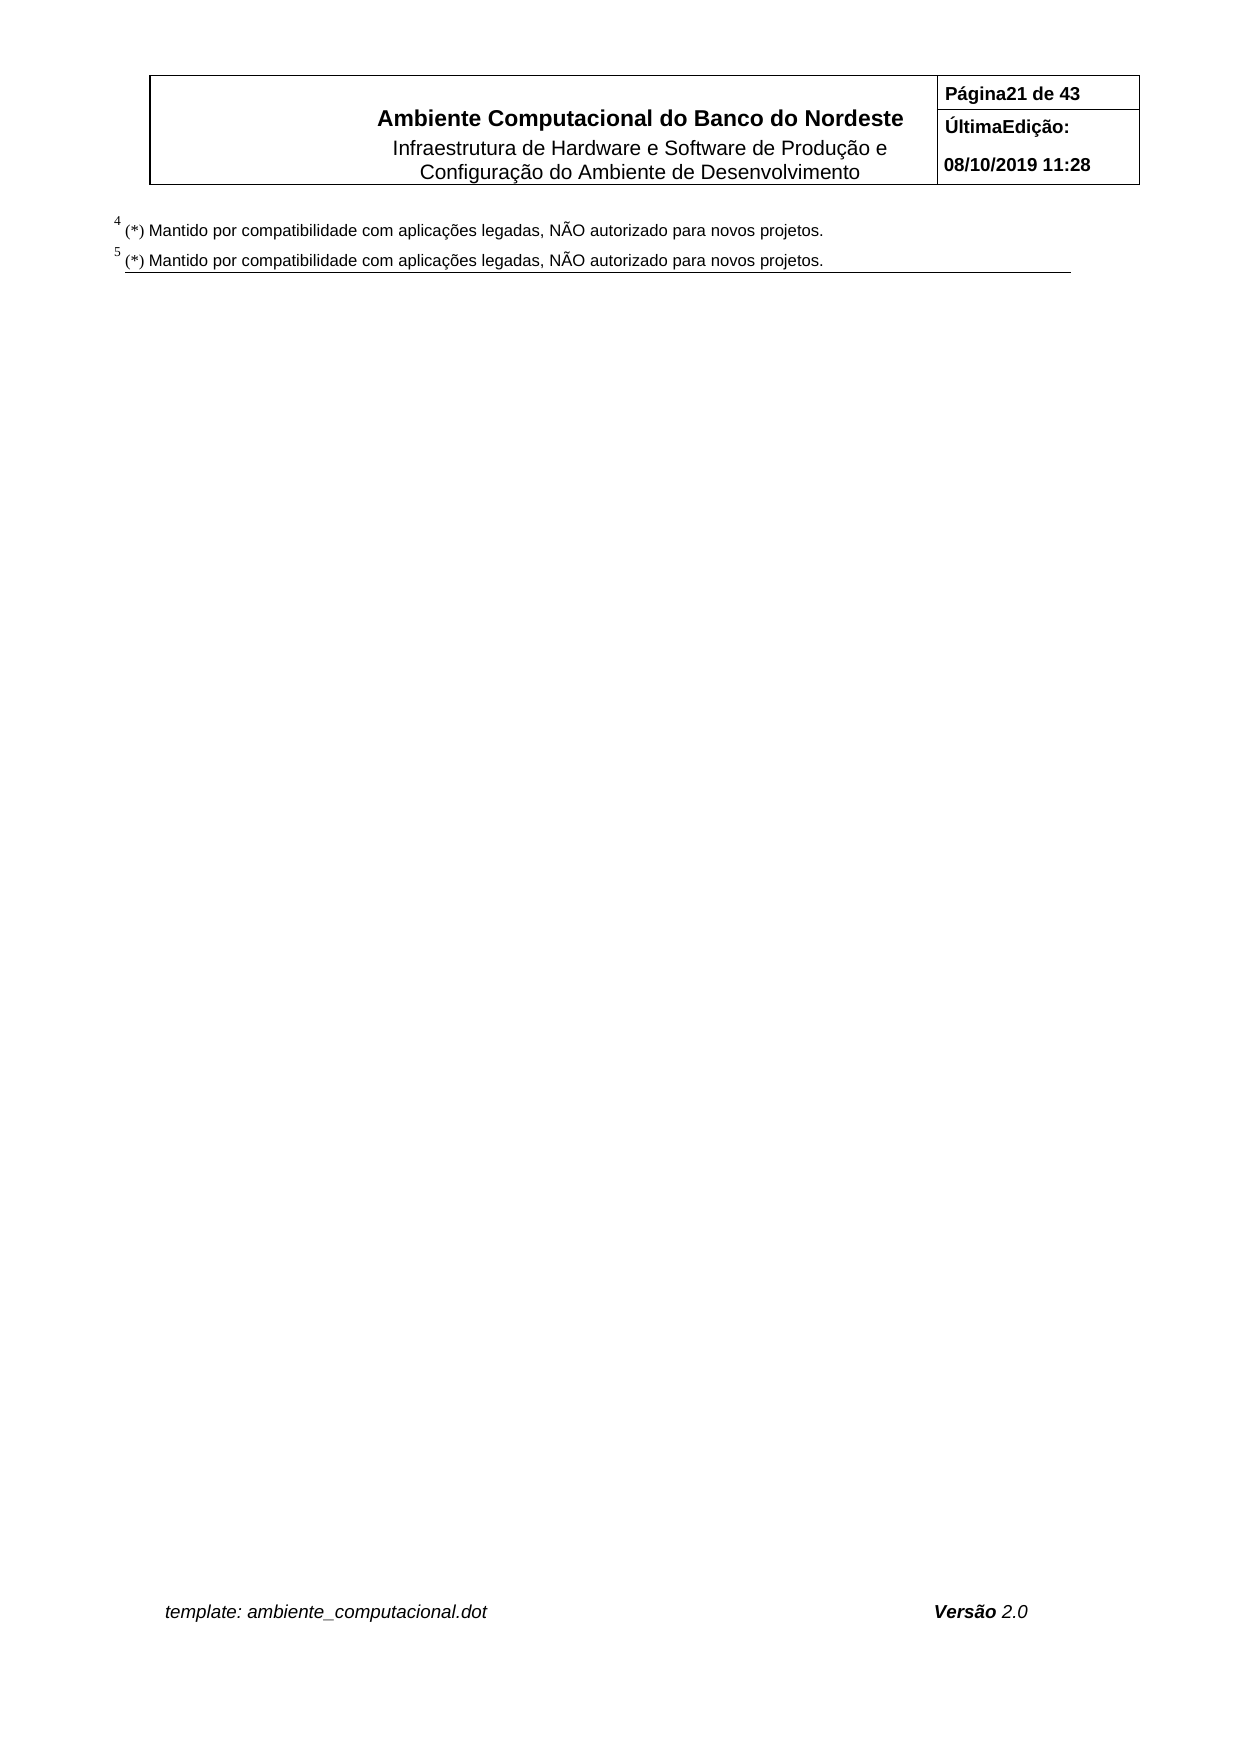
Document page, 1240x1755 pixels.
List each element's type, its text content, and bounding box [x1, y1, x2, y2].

list (*) Mantido por compatibilidade com aplicações legadas, NÃO autorizado para novos projetos. [114, 243, 1177, 270]
list (*) Mantido por compatibilidade com aplicações legadas, NÃO autorizado para novos projetos. [114, 213, 1177, 240]
